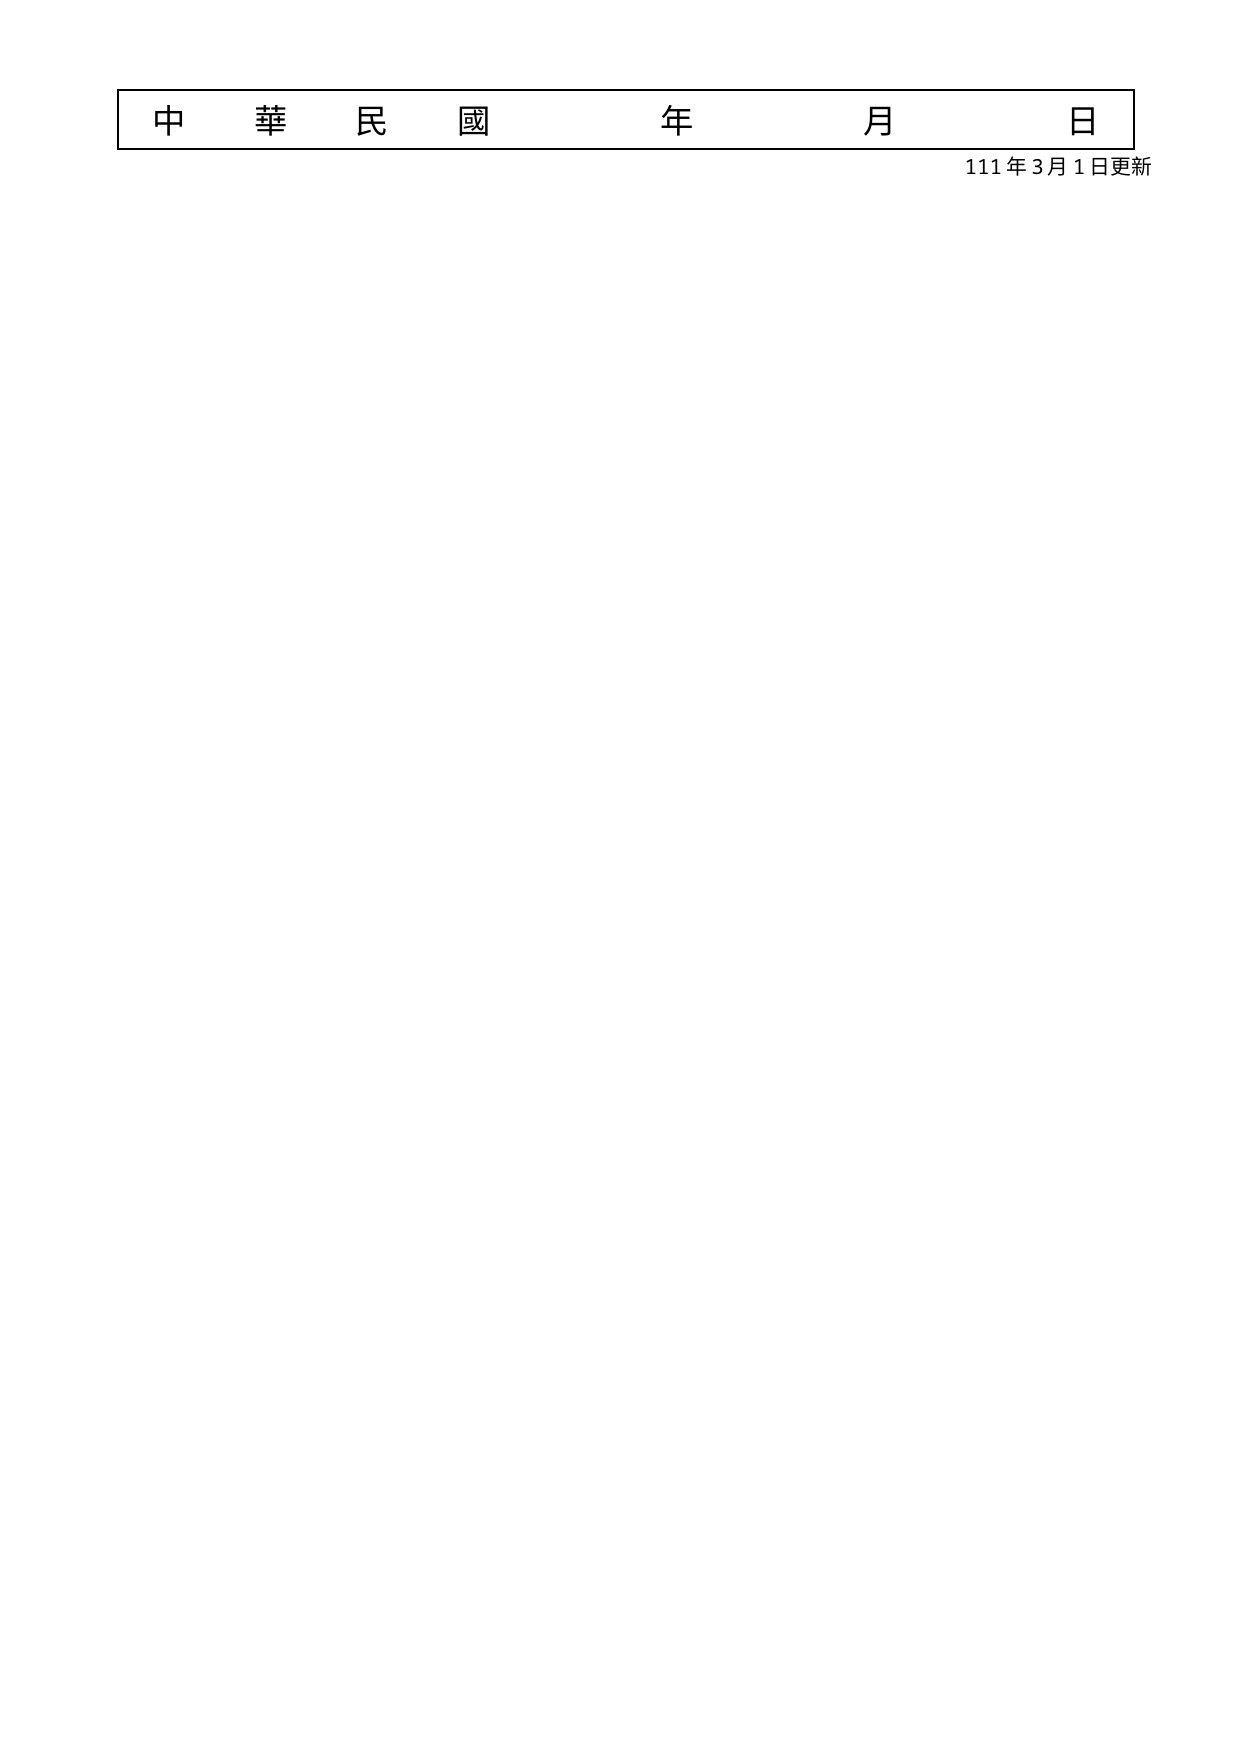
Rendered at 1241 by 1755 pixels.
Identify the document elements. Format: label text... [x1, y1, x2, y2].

table_cell 民 [321, 91, 423, 148]
table_cell [931, 91, 1032, 148]
table_cell 國 [423, 91, 524, 148]
table_cell 日 [1032, 91, 1133, 148]
text 111年3月1日更新 [6, 150, 1152, 181]
table_cell 華 [220, 91, 321, 148]
table_cell 年 [626, 91, 727, 148]
table_cell [524, 91, 626, 148]
table_cell 中 [119, 91, 220, 148]
table_cell [728, 91, 829, 148]
table_cell 月 [829, 91, 931, 148]
